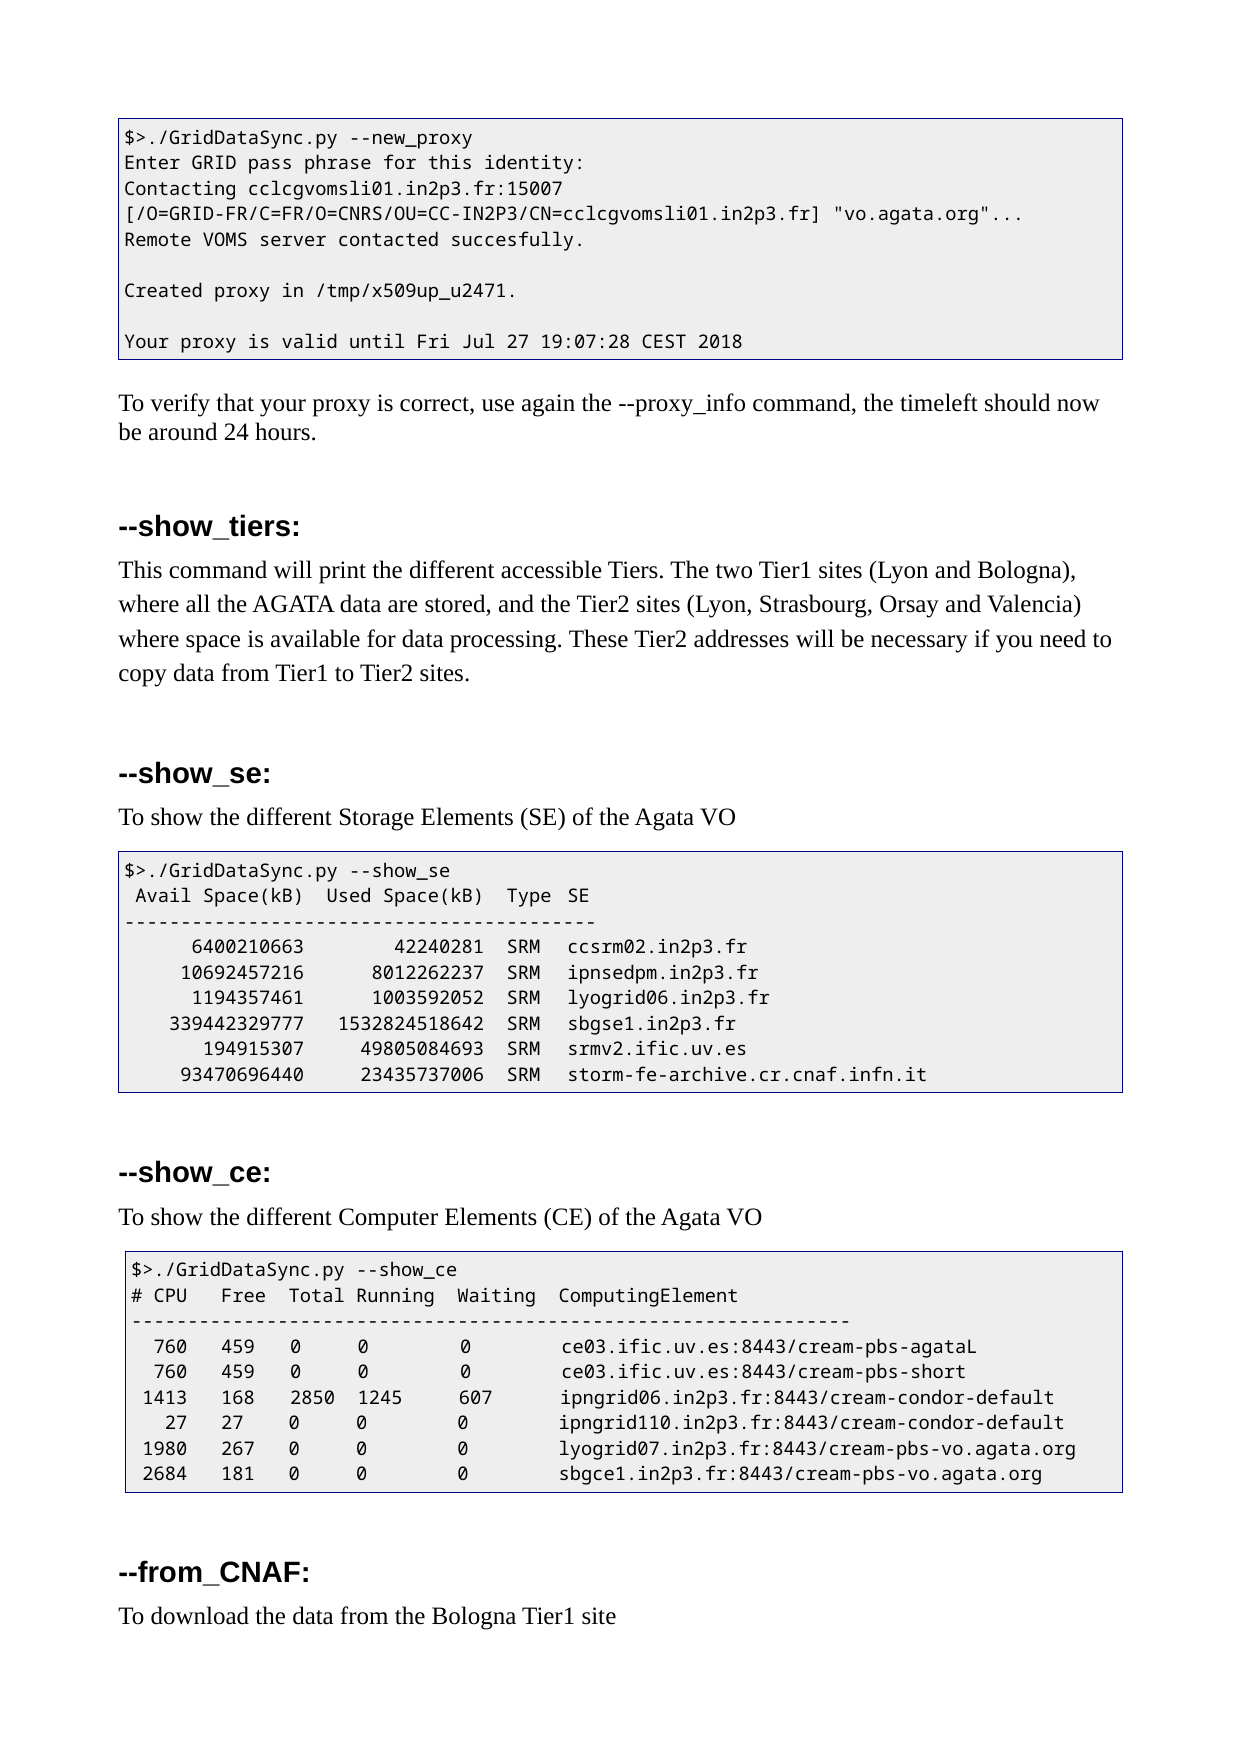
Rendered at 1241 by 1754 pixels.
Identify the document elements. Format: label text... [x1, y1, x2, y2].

text This command will print the different accessible Tiers. The two Tier1 sites (Lyon and Bologna), where all the AGATA data are stored, and the Tier2 sites (Lyon, Strasbourg, Orsay and Valencia) where space is available for data processing. These Tier2 addresses will be necessary if you need to copy data from Tier1 to Tier2 sites. [118, 555, 1122, 687]
subtitle --show_tiers: [118, 509, 1122, 542]
subtitle --show_se: [118, 756, 1122, 789]
table_header $>./GridDataSync.py --show_ce # CPU Free Total Running Waiting ComputingElement ---------------------------------------------------------------- 760 459 0 0 0 ce03.ific.uv.es:8443/cream-pbs-agataL 760 459 0 0 0 ce03.ific.uv.es:8443/cream-pbs-short 1413 168 2850 1245 607 ipngrid06.in2p3.fr:8443/cream-condor-default 27 27 0 0 0 ipngrid110.in2p3.fr:8443/cream-condor-default 1980 267 0 0 0 lyogrid07.in2p3.fr:8443/cream-pbs-vo.agata.org 2684 181 0 0 0 sbgce1.in2p3.fr:8443/cream-pbs-vo.agata.org [126, 1252, 1122, 1492]
text To show the different Storage Elements (SE) of the Agata VO [118, 802, 1122, 831]
table_header $>./GridDataSync.py --show_se Avail Space(kB) Used Space(kB) Type SE ------------------------------------------ 6400210663 42240281 SRM ccsrm02.in2p3.fr 10692457216 8012262237 SRM ipnsedpm.in2p3.fr 1194357461 1003592052 SRM lyogrid06.in2p3.fr 339442329777 1532824518642 SRM sbgse1.in2p3.fr 194915307 49805084693 SRM srmv2.ific.uv.es 93470696440 23435737006 SRM storm-fe-archive.cr.cnaf.infn.it [119, 852, 1122, 1092]
text To download the data from the Bologna Tier1 site [118, 1601, 1122, 1630]
subtitle --show_ce: [118, 1155, 1122, 1189]
subtitle --from_CNAF: [118, 1555, 1122, 1589]
table_header $>./GridDataSync.py --new_proxy Enter GRID pass phrase for this identity: Contacting cclcgvomsli01.in2p3.fr:15007 [/O=GRID-FR/C=FR/O=CNRS/OU=CC-IN2P3/CN=cclcgvomsli01.in2p3.fr] "vo.agata.org"... Remote VOMS server contacted succesfully. Created proxy in /tmp/x509up_u2471. Your proxy is valid until Fri Jul 27 19:07:28 CEST 2018 [119, 119, 1122, 359]
text To show the different Computer Elements (CE) of the Agata VO [118, 1202, 1122, 1230]
text To verify that your proxy is correct, use again the --proxy_info command, the timeleft should now be around 24 hours. [118, 388, 1122, 446]
